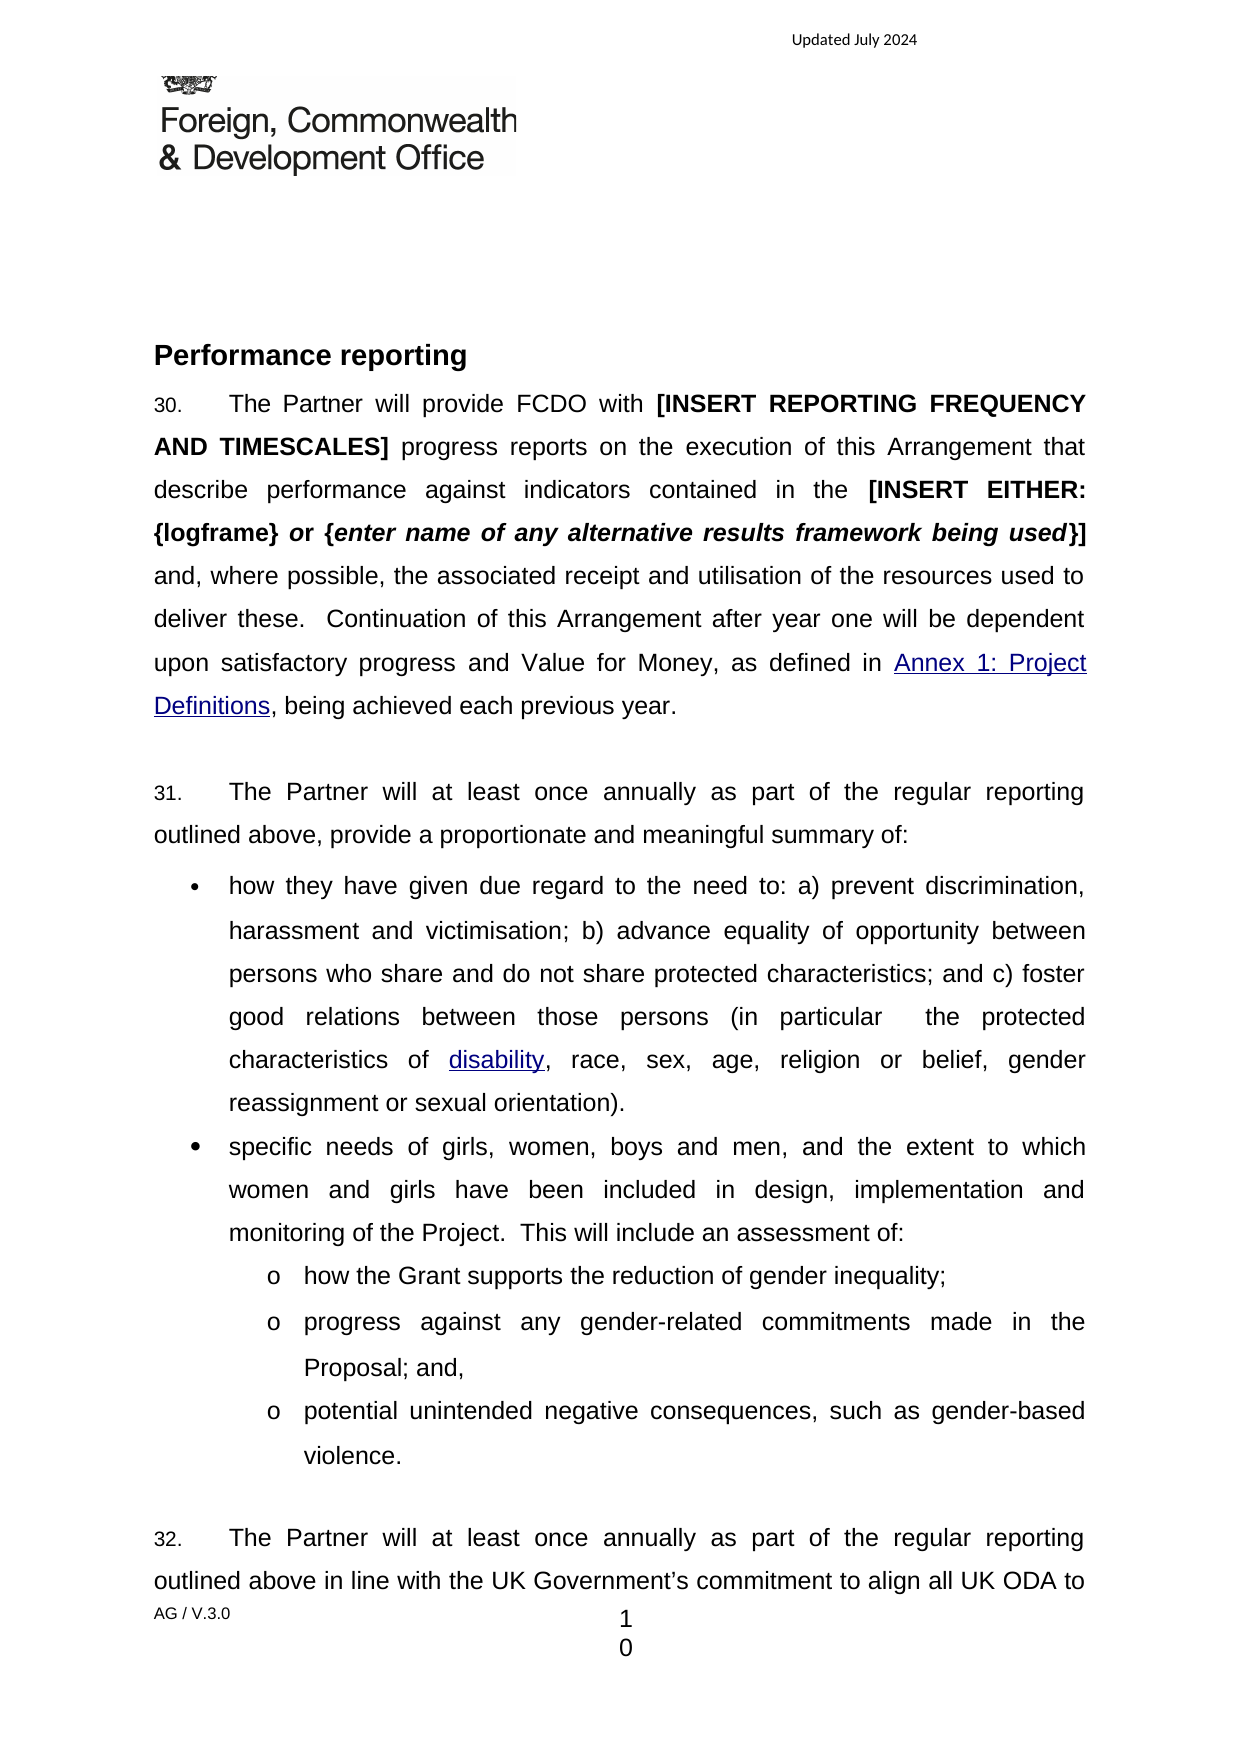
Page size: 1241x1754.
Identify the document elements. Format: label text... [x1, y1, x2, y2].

list progress against any gender-related commitments made in the Proposal; and, [266, 1307, 1087, 1381]
list The Partner will provide FCDO with [INSERT REPORTING FREQUENCY AND TIMESCALES] progress reports on the execution of this Arrangement that describe performance against indicators contained in the [INSERT EITHER: {logframe} or {enter name of any alternative results framework being used}] and, where possible, the associated receipt and utilisation of the resources used to deliver these. Continuation of this Arrangement after year one will be dependent upon satisfactory progress and Value for Money, as defined in Annex 1: Project Definitions, being achieved each previous year. [153, 389, 1087, 719]
list how they have given due regard to the need to: a) prevent discrimination, harassment and victimisation; b) advance equality of opportunity between persons who share and do not share protected characteristics; and c) foster good relations between those persons (in particular the protected characteristics of disability, race, sex, age, religion or belief, gender reassignment or sexual orientation). [191, 863, 1087, 1117]
list The Partner will at least once annually as part of the regular reporting outlined above, provide a proportionate and meaningful summary of: [153, 777, 1087, 849]
text Performance reporting [153, 338, 1087, 372]
list The Partner will at least once annually as part of the regular reporting outlined above in line with the UK Government’s commitment to align all UK ODA to [153, 1523, 1087, 1594]
list specific needs of girls, women, boys and men, and the extent to which women and girls have been included in design, implementation and monitoring of the Project. This will include an assessment of: [191, 1132, 1087, 1247]
list how the Grant supports the reduction of gender inequality; [266, 1261, 1087, 1292]
list potential unintended negative consequences, such as gender-based violence. [266, 1396, 1087, 1470]
